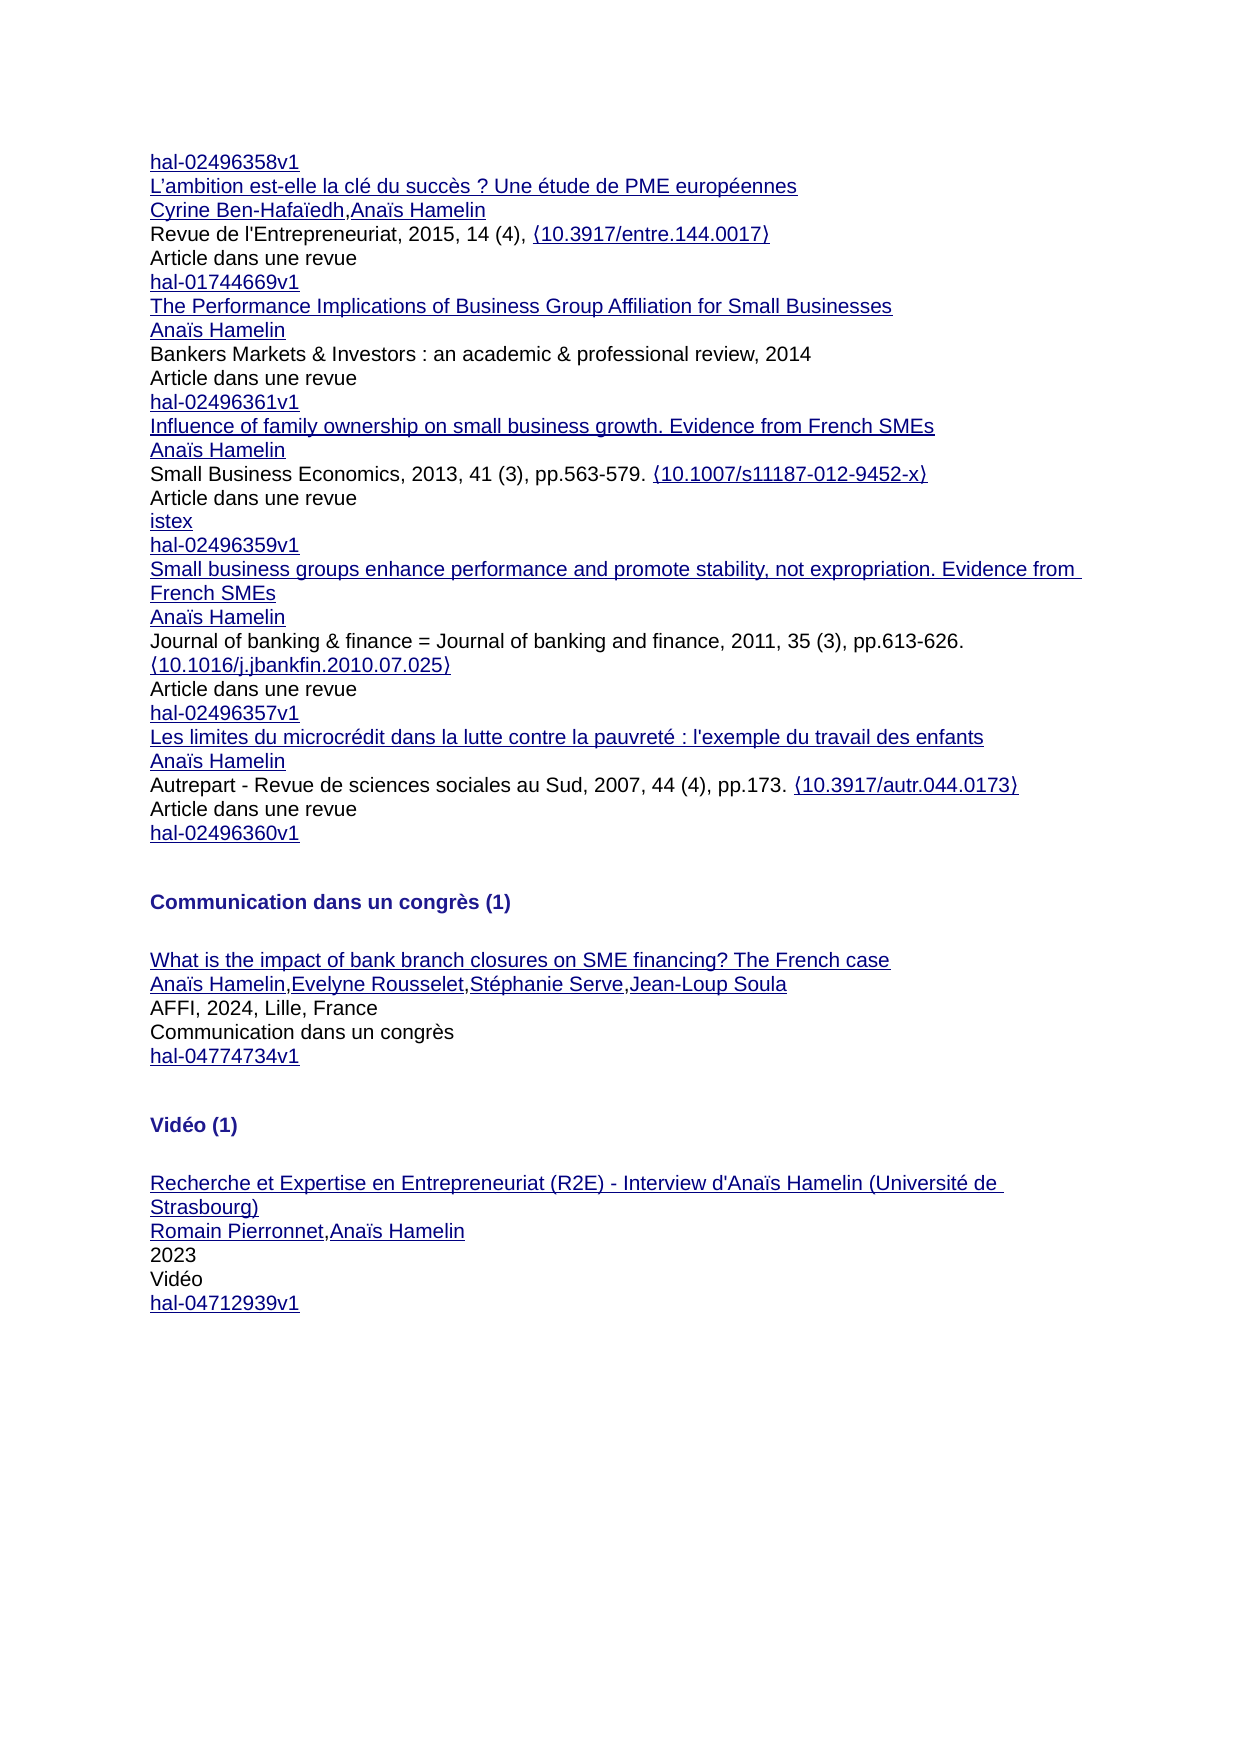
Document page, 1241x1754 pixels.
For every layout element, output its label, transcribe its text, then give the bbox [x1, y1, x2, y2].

table_header What is the impact of bank branch closures on SME financing? The French case Anaïs Hamelin,Evelyne Rousselet,Stéphanie Serve,Jean-Loup Soula AFFI, 2024, Lille, France Communication dans un congrès hal-04774734v1 [150, 948, 1090, 1068]
subtitle Communication dans un congrès (1) [150, 889, 1090, 913]
table_cell The Performance Implications of Business Group Affiliation for Small Businesses Anaïs Hamelin Bankers Markets & Investors : an academic & professional review, 2014 Article dans une revue hal-02496361v1 [150, 294, 1090, 413]
table_cell Les limites du microcrédit dans la lutte contre la pauvreté : l'exemple du travail des enfants Anaïs Hamelin Autrepart - Revue de sciences sociales au Sud, 2007, 44 (4), pp.173. ⟨10.3917/autr.044.0173⟩ Article dans une revue hal-02496360v1 [150, 725, 1090, 845]
table_cell Small business groups enhance performance and promote stability, not expropriation. Evidence from French SMEs Anaïs Hamelin Journal of banking & finance = Journal of banking and finance, 2011, 35 (3), pp.613-626. ⟨10.1016/j.jbankfin.2010.07.025⟩ Article dans une revue hal-02496357v1 [150, 557, 1090, 725]
subtitle Vidéo (1) [150, 1112, 1090, 1136]
table_cell L’ambition est-elle la clé du succès ? Une étude de PME européennes Cyrine Ben-Hafaïedh,Anaïs Hamelin Revue de l'Entrepreneuriat, 2015, 14 (4), ⟨10.3917/entre.144.0017⟩ Article dans une revue hal-01744669v1 [150, 174, 1090, 294]
table_cell hal-02496358v1 [150, 150, 1090, 174]
table_header Recherche et Expertise en Entrepreneuriat (R2E) - Interview d'Anaïs Hamelin (Université de Strasbourg) Romain Pierronnet,Anaïs Hamelin 2023 Vidéo hal-04712939v1 [150, 1171, 1090, 1314]
table_cell Influence of family ownership on small business growth. Evidence from French SMEs Anaïs Hamelin Small Business Economics, 2013, 41 (3), pp.563-579. ⟨10.1007/s11187-012-9452-x⟩ Article dans une revue istex hal-02496359v1 [150, 414, 1090, 557]
